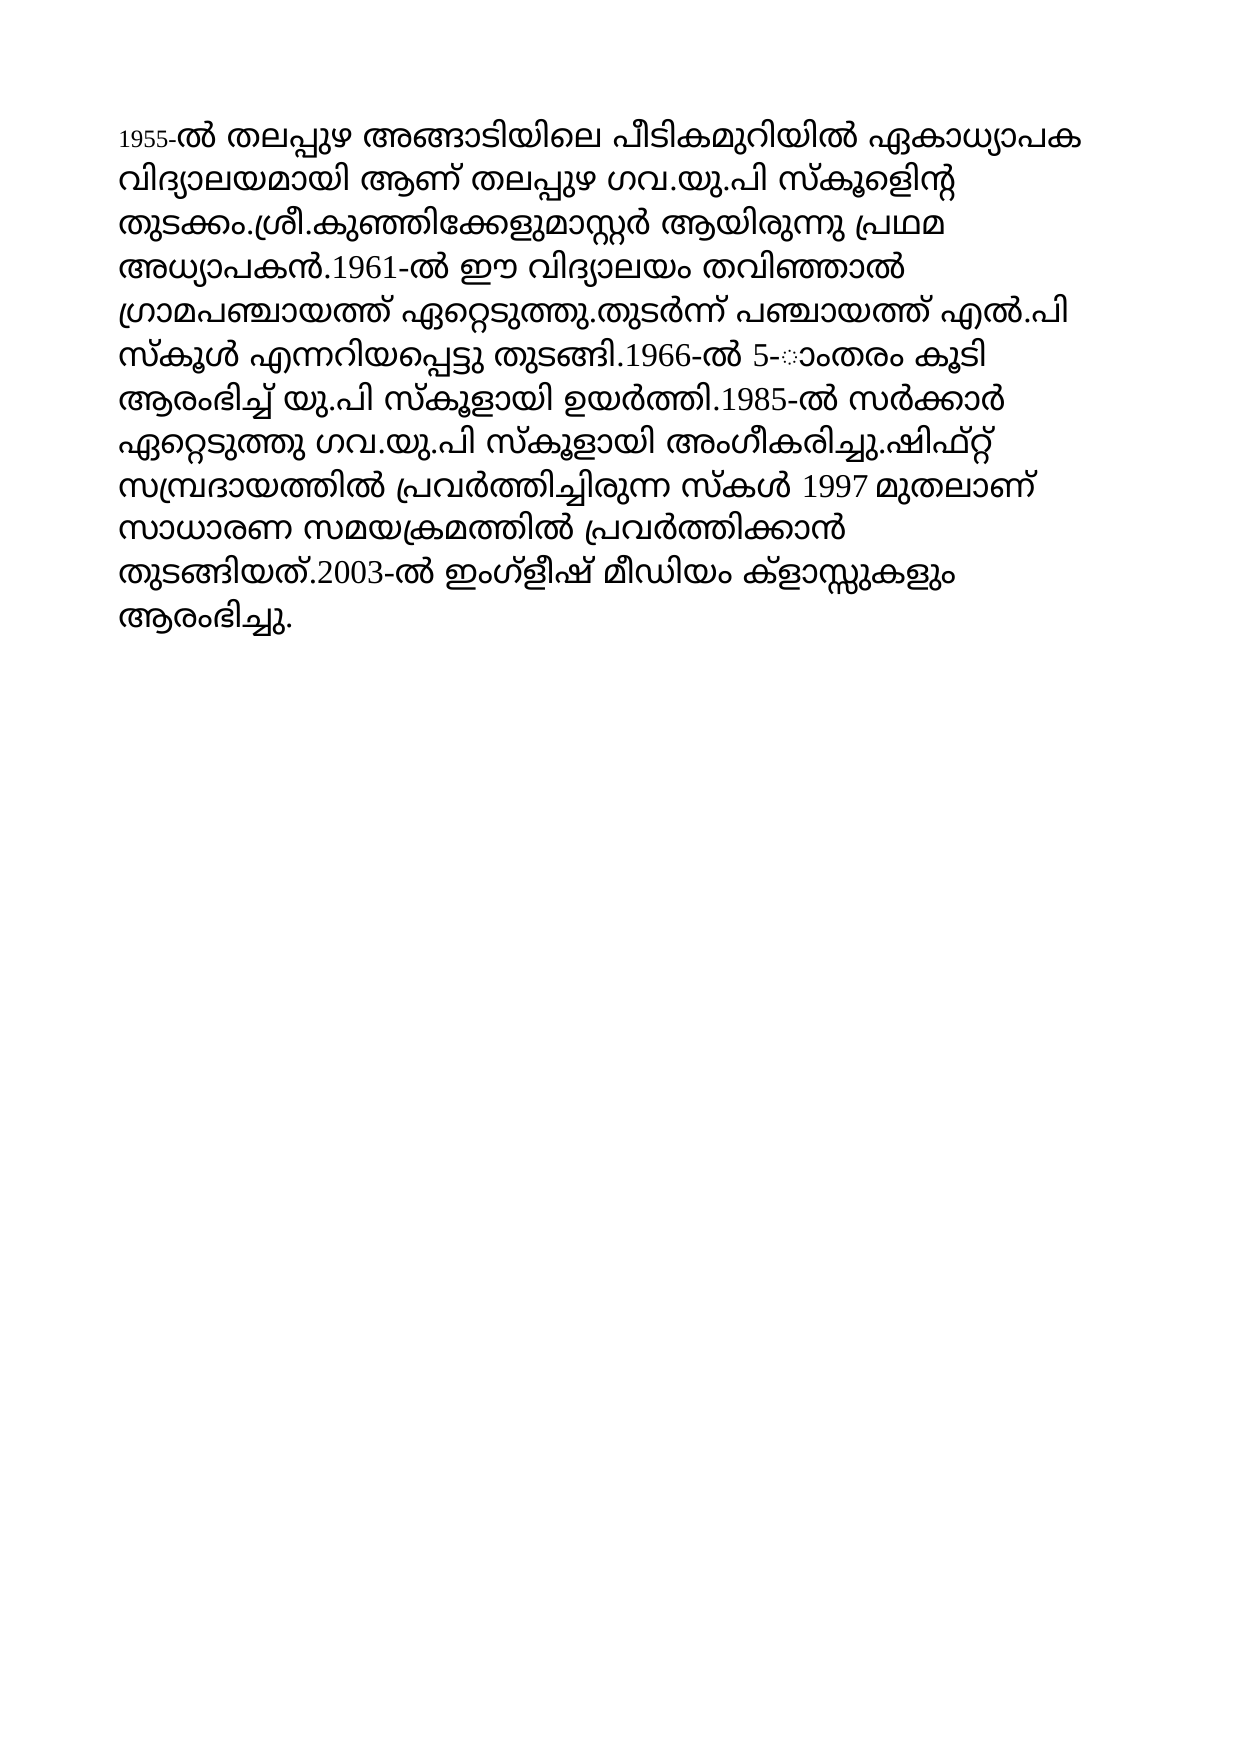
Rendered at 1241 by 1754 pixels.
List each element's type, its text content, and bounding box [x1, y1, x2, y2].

text 1955-ല്‍ തലപ്പുഴ അങ്ങാടിയിലെ പീടികമുറിയില്‍ ഏകാധ്യാപക വിദ്യാലയമായി ആണ് തലപ്പുഴ ഗവ.യു.പി സ്കൂളിെന്‍റ തുടക്കം.ശ്രീ.കുഞ്ഞിക്കേളുമാസ്റ്റര്‍ ആയിരുന്നു പ്രഥമ അധ്യാപകന്‍.1961-ല്‍ ഈ വിദ്യാലയം തവിഞ്ഞാല്‍ ഗ്രാമപഞ്ചായത്ത് ഏറ്റെടുത്തു.തുടര്‍ന്ന് പഞ്ചായത്ത് എല്‍.പി സ്കൂള്‍ എന്നറിയപ്പെട്ടു തുടങ്ങി.1966-ല്‍ 5-ാംതരം കൂടി ആരംഭിച്ച് യു.പി സ്കൂളായി ഉയര്‍ത്തി.1985-ല്‍ സര്‍ക്കാര്‍ ഏറ്റെടുത്തു ഗവ.യു.പി സ്കൂളായി അംഗീകരിച്ചു.ഷിഫ്റ്റ് സമ്പ്രദായത്തില്‍ പ്രവര്‍ത്തിച്ചിരുന്ന സ്കള്‍ 1997മുതലാണ് സാധാരണ സമയക്രമത്തില്‍ പ്രവര്‍ത്തിക്കാന്‍ തുടങ്ങിയത്.2003-ല്‍ ഇംഗ്ളീഷ് മീഡിയം ക്ളാസ്സുകളും ആരംഭിച്ചു. [118, 118, 1122, 640]
